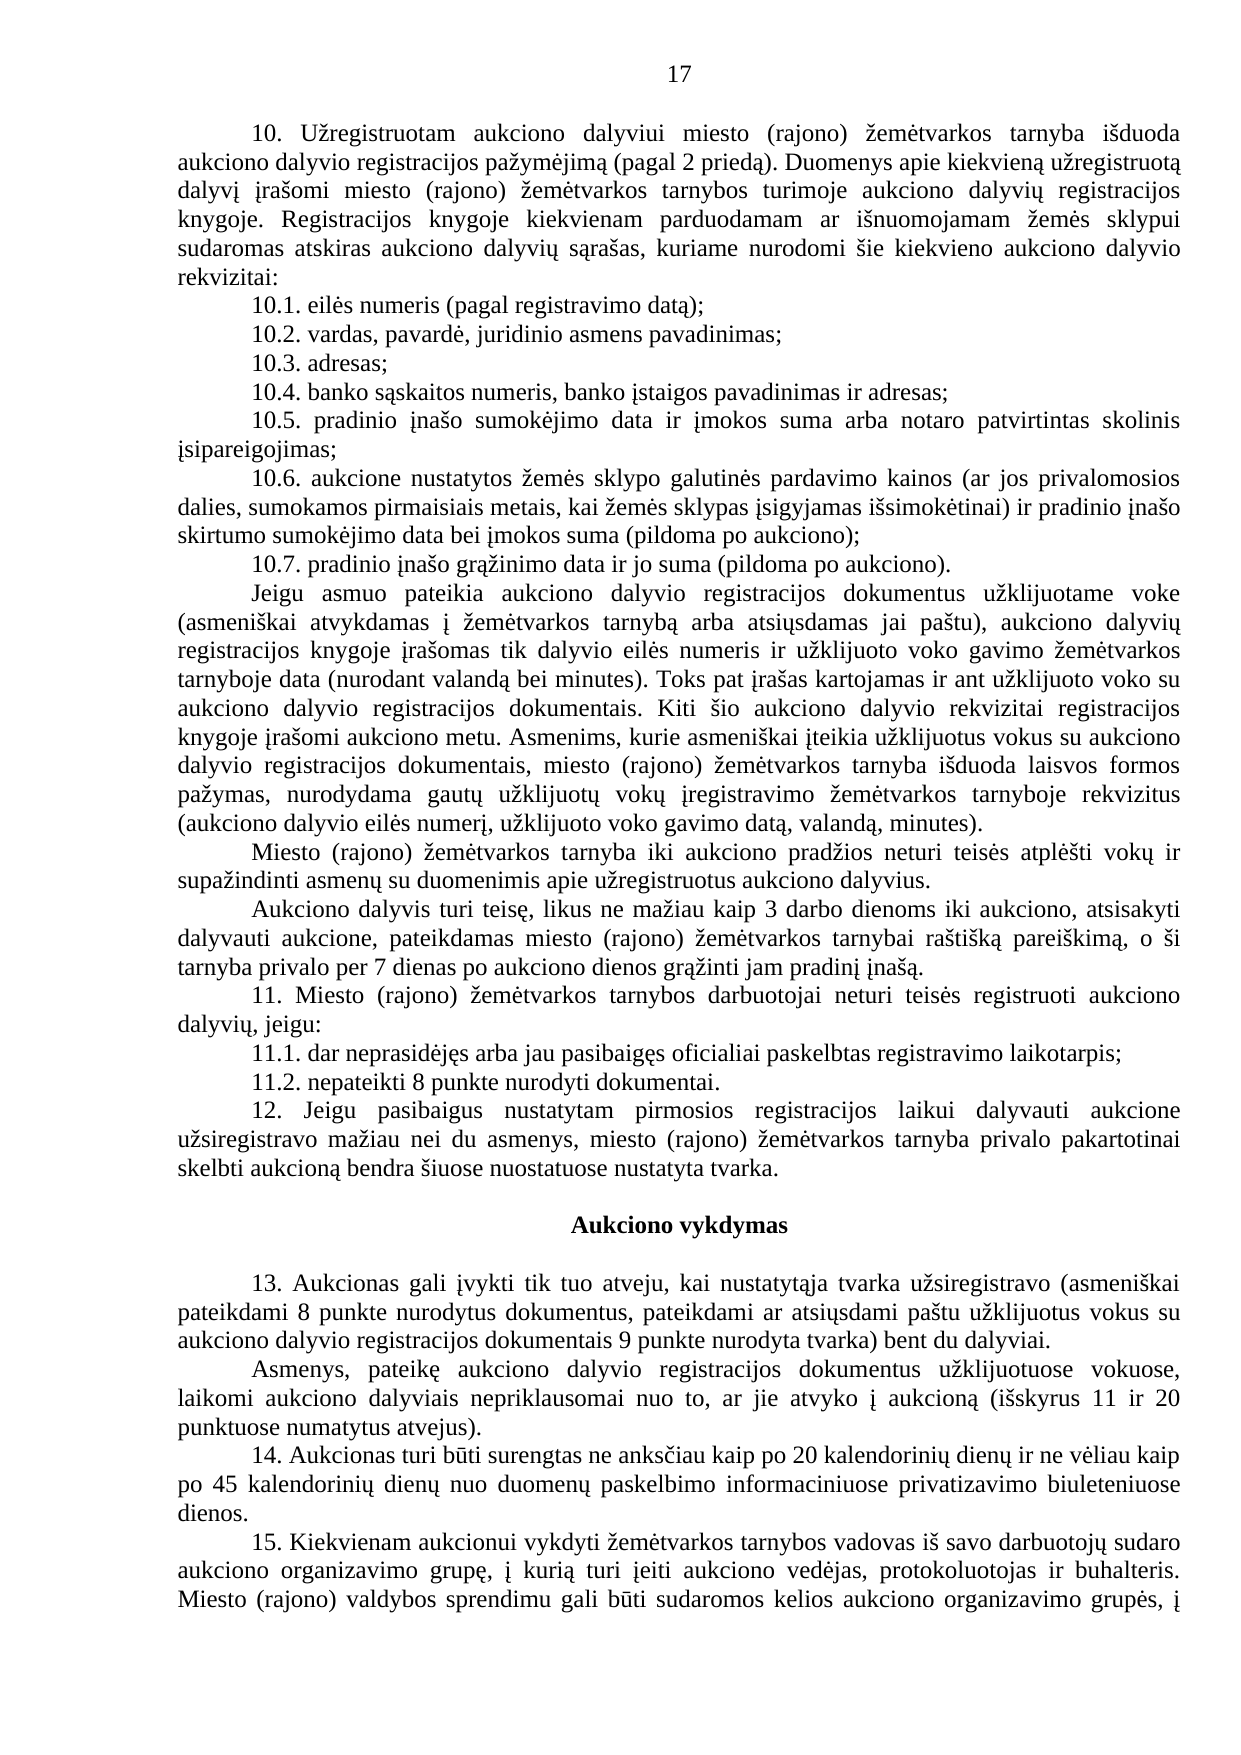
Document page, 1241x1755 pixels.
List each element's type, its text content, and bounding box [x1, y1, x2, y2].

text 14. Aukcionas turi būti surengtas ne anksčiau kaip po 20 kalendorinių dienų ir ne vėliau kaip po 45 kalendorinių dienų nuo duomenų paskelbimo informaciniuose privatizavimo biuleteniuose dienos. [177, 1441, 1181, 1527]
text Asmenys, pateikę aukciono dalyvio registracijos dokumentus užklijuotuose vokuose, laikomi aukciono dalyviais nepriklausomai nuo to, ar jie atvyko į aukcioną (išskyrus 11 ir 20 punktuose numatytus atvejus). [177, 1354, 1181, 1441]
text 10.6. aukcione nustatytos žemės sklypo galutinės pardavimo kainos (ar jos privalomosios dalies, sumokamos pirmaisiais metais, kai žemės sklypas įsigyjamas išsimokėtinai) ir pradinio įnašo skirtumo sumokėjimo data bei įmokos suma (pildoma po aukciono); [177, 463, 1181, 549]
text 10.4. banko sąskaitos numeris, banko įstaigos pavadinimas ir adresas; [177, 377, 1181, 406]
text 10.3. adresas; [177, 348, 1181, 377]
text 13. Aukcionas gali įvykti tik tuo atveju, kai nustatytąja tvarka užsiregistravo (asmeniškai pateikdami 8 punkte nurodytus dokumentus, pateikdami ar atsiųsdami paštu užklijuotus vokus su aukciono dalyvio registracijos dokumentais 9 punkte nurodyta tvarka) bent du dalyviai. [177, 1268, 1181, 1354]
text 11.1. dar neprasidėjęs arba jau pasibaigęs oficialiai paskelbtas registravimo laikotarpis; [177, 1038, 1181, 1067]
text 10. Užregistruotam aukciono dalyviui miesto (rajono) žemėtvarkos tarnyba išduoda aukciono dalyvio registracijos pažymėjimą (pagal 2 priedą). Duomenys apie kiekvieną užregistruotą dalyvį įrašomi miesto (rajono) žemėtvarkos tarnybos turimoje aukciono dalyvių registracijos knygoje. Registracijos knygoje kiekvienam parduodamam ar išnuomojamam žemės sklypui sudaromas atskiras aukciono dalyvių sąrašas, kuriame nurodomi šie kiekvieno aukciono dalyvio rekvizitai: [177, 118, 1181, 291]
text Jeigu asmuo pateikia aukciono dalyvio registracijos dokumentus užklijuotame voke (asmeniškai atvykdamas į žemėtvarkos tarnybą arba atsiųsdamas jai paštu), aukciono dalyvių registracijos knygoje įrašomas tik dalyvio eilės numeris ir užklijuoto voko gavimo žemėtvarkos tarnyboje data (nurodant valandą bei minutes). Toks pat įrašas kartojamas ir ant užklijuoto voko su aukciono dalyvio registracijos dokumentais. Kiti šio aukciono dalyvio rekvizitai registracijos knygoje įrašomi aukciono metu. Asmenims, kurie asmeniškai įteikia užklijuotus vokus su aukciono dalyvio registracijos dokumentais, miesto (rajono) žemėtvarkos tarnyba išduoda laisvos formos pažymas, nurodydama gautų užklijuotų vokų įregistravimo žemėtvarkos tarnyboje rekvizitus (aukciono dalyvio eilės numerį, užklijuoto voko gavimo datą, valandą, minutes). [177, 578, 1181, 837]
text Aukciono vykdymas [177, 1211, 1181, 1239]
text 10.1. eilės numeris (pagal registravimo datą); [177, 291, 1181, 319]
text 12. Jeigu pasibaigus nustatytam pirmosios registracijos laikui dalyvauti aukcione užsiregistravo mažiau nei du asmenys, miesto (rajono) žemėtvarkos tarnyba privalo pakartotinai skelbti aukcioną bendra šiuose nuostatuose nustatyta tvarka. [177, 1096, 1181, 1182]
text 10.7. pradinio įnašo grąžinimo data ir jo suma (pildoma po aukciono). [177, 549, 1181, 578]
text Miesto (rajono) žemėtvarkos tarnyba iki aukciono pradžios neturi teisės atplėšti vokų ir supažindinti asmenų su duomenimis apie užregistruotus aukciono dalyvius. [177, 837, 1181, 894]
text 10.2. vardas, pavardė, juridinio asmens pavadinimas; [177, 319, 1181, 348]
text Aukciono dalyvis turi teisę, likus ne mažiau kaip 3 darbo dienoms iki aukciono, atsisakyti dalyvauti aukcione, pateikdamas miesto (rajono) žemėtvarkos tarnybai raštišką pareiškimą, o ši tarnyba privalo per 7 dienas po aukciono dienos grąžinti jam pradinį įnašą. [177, 894, 1181, 981]
text 10.5. pradinio įnašo sumokėjimo data ir įmokos suma arba notaro patvirtintas skolinis įsipareigojimas; [177, 406, 1181, 463]
text 11.2. nepateikti 8 punkte nurodyti dokumentai. [177, 1067, 1181, 1096]
text 11. Miesto (rajono) žemėtvarkos tarnybos darbuotojai neturi teisės registruoti aukciono dalyvių, jeigu: [177, 981, 1181, 1038]
text 15. Kiekvienam aukcionui vykdyti žemėtvarkos tarnybos vadovas iš savo darbuotojų sudaro aukciono organizavimo grupę, į kurią turi įeiti aukciono vedėjas, protokoluotojas ir buhalteris. Miesto (rajono) valdybos sprendimu gali būti sudaromos kelios aukciono organizavimo grupės, į [177, 1527, 1181, 1613]
